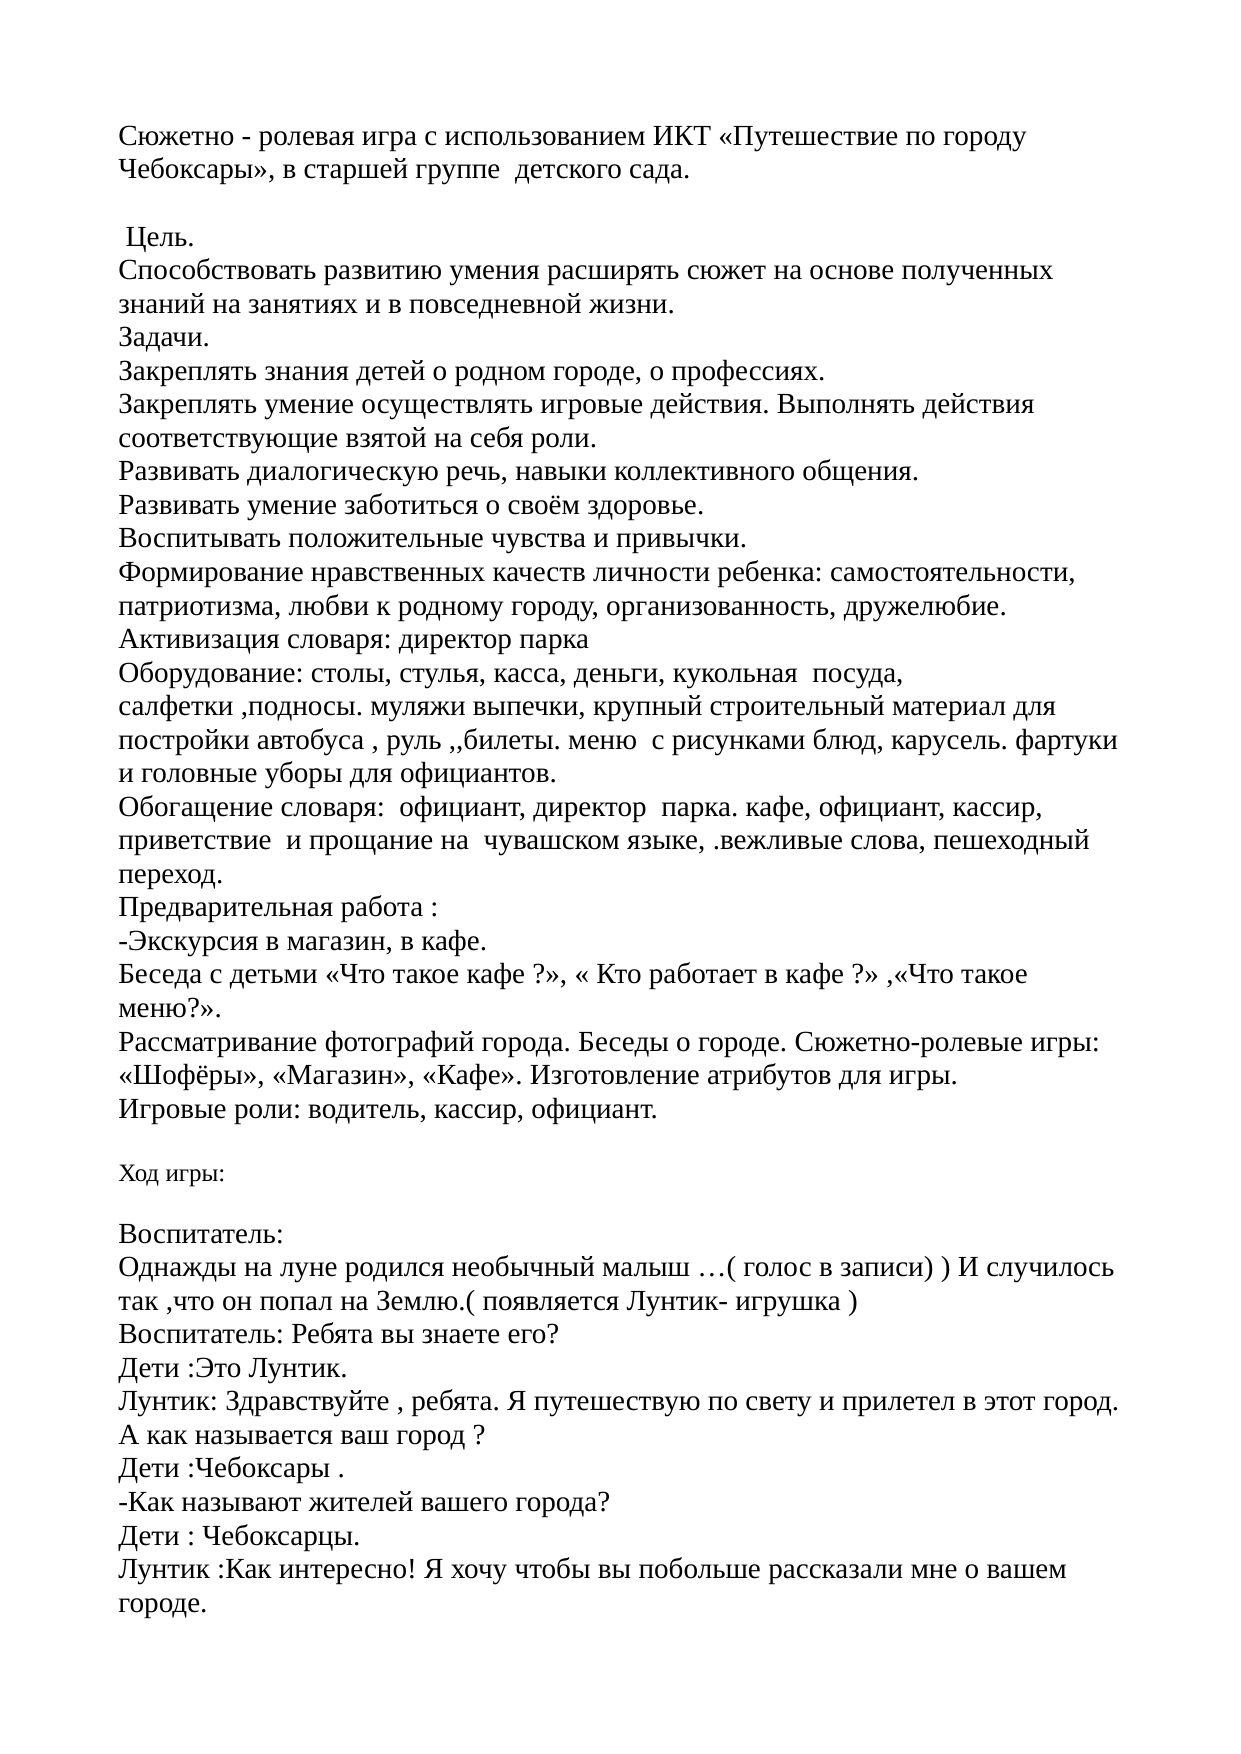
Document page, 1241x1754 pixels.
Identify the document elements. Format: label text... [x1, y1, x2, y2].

text Лунтик: Здравствуйте , ребята. Я путешествую по свету и прилетел в этот город. А как называется ваш город ? [118, 1383, 1122, 1451]
text Игровые роли: водитель, кассир, официант. [118, 1091, 1122, 1124]
text Дети :Это Лунтик. [118, 1350, 1122, 1383]
text Цель. Способствовать развитию умения расширять сюжет на основе полученных знаний на занятиях и в повседневной жизни. Задачи. Закреплять знания детей о родном городе, о профессиях. Закреплять умение осуществлять игровые действия. Выполнять действия соответствующие взятой на себя роли. Развивать диалогическую речь, навыки коллективного общения. Развивать умение заботиться о своём здоровье. Воспитывать положительные чувства и привычки. Формирование нравственных качеств личности ребенка: самостоятельности, патриотизма, любви к родному городу, организованность, дружелюбие. Активизация словаря: директор парка [118, 185, 1122, 655]
text Рассматривание фотографий города. Беседы о городе. Сюжетно-ролевые игры: «Шофёры», «Магазин», «Кафе». Изготовление атрибутов для игры. [118, 1024, 1122, 1091]
text Лунтик :Как интересно! Я хочу чтобы вы побольше рассказали мне о вашем городе. [118, 1551, 1122, 1618]
text Воспитатель: Ребята вы знаете его? [118, 1316, 1122, 1350]
text Сюжетно - ролевая игра с использованием ИКТ «Путешествие по городу Чебоксары», в старшей группе детского сада. [118, 118, 1122, 185]
text Предварительная работа : [118, 889, 1122, 923]
text Дети :Чебоксары . [118, 1451, 1122, 1484]
text Беседа с детьми «Что такое кафе ?», « Кто работает в кафе ?» ,«Что такое меню?». [118, 957, 1122, 1024]
text Однажды на луне родился необычный малыш …( голос в записи) ) И случилось так ,что он попал на Землю.( появляется Лунтик- игрушка ) [118, 1249, 1122, 1316]
text Обогащение словаря: официант, директор парка. кафе, официант, кассир, приветствие и прощание на чувашском языке, .вежливые слова, пешеходный переход. [118, 789, 1122, 889]
text Оборудование: столы, стулья, касса, деньги, кукольная посуда, салфетки ,подносы. муляжи выпечки, крупный строительный материал для постройки автобуса , руль ,,билеты. меню с рисунками блюд, карусель. фартуки и головные уборы для официантов. [118, 655, 1122, 789]
text Воспитатель: [118, 1216, 1122, 1249]
text -Экскурсия в магазин, в кафе. [118, 923, 1122, 957]
text Дети : Чебоксарцы. [118, 1518, 1122, 1551]
text Ход игры: [118, 1158, 1122, 1187]
text -Как называют жителей вашего города? [118, 1484, 1122, 1518]
